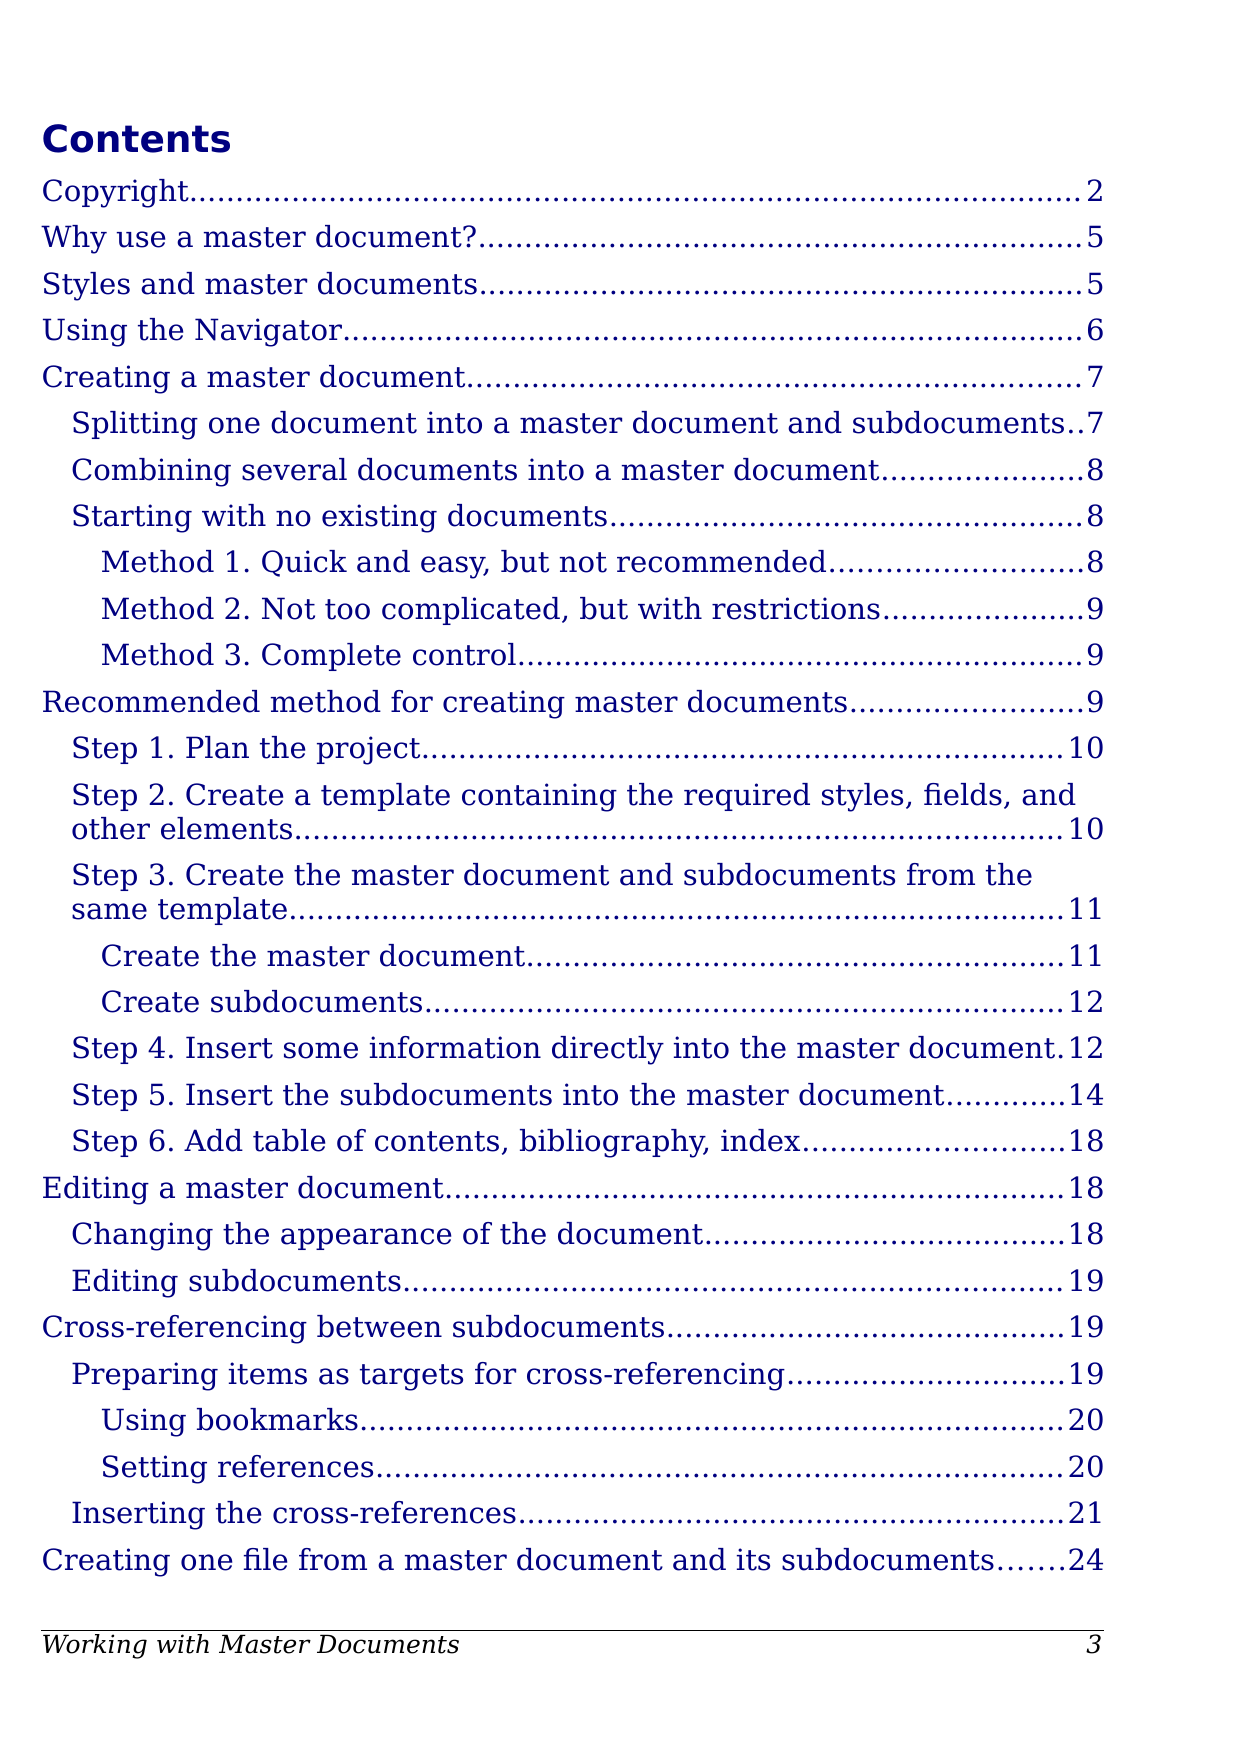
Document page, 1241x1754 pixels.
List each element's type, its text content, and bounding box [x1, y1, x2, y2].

text Recommended method for creating master documents 9 [41, 685, 1104, 719]
text Method 3. Complete control 9 [100, 639, 1104, 673]
text Setting references 20 [100, 1450, 1104, 1484]
text Combining several documents into a master document 8 [71, 453, 1104, 487]
text Method 2. Not too complicated, but with restrictions 9 [100, 592, 1104, 626]
text Styles and master documents 5 [41, 267, 1104, 301]
text Step 3. Create the master document and subdocuments from the same template 11 [71, 858, 1104, 926]
text Step 2. Create a template containing the required styles, fields, and other elements 10 [71, 778, 1104, 846]
text Editing a master document 18 [41, 1171, 1104, 1205]
text Step 6. Add table of contents, bibliography, index 18 [71, 1125, 1104, 1159]
text Using the Navigator 6 [41, 313, 1104, 347]
text Starting with no existing documents 8 [71, 499, 1104, 533]
text Creating a master document 7 [41, 360, 1104, 394]
text Copyright 2 [41, 174, 1104, 208]
text Create the master document 11 [100, 939, 1104, 973]
text Method 1. Quick and easy, but not recommended 8 [100, 546, 1104, 580]
text Using bookmarks 20 [100, 1403, 1104, 1437]
text Inserting the cross-references 21 [71, 1496, 1104, 1530]
text Step 1. Plan the project 10 [71, 732, 1104, 766]
text Splitting one document into a master document and subdocuments 7 [71, 406, 1104, 440]
text Step 5. Insert the subdocuments into the master document 14 [71, 1078, 1104, 1112]
text Why use a master document? 5 [41, 221, 1104, 254]
text Cross-referencing between subdocuments 19 [41, 1311, 1104, 1344]
text Create subdocuments 12 [100, 985, 1104, 1019]
text Step 4. Insert some information directly into the master document 12 [71, 1032, 1104, 1066]
text Contents [41, 118, 1104, 162]
text Creating one file from a master document and its subdocuments 24 [41, 1543, 1104, 1577]
text Changing the appearance of the document 18 [71, 1218, 1104, 1252]
text Preparing items as targets for cross-referencing 19 [71, 1357, 1104, 1391]
text Editing subdocuments 19 [71, 1264, 1104, 1298]
